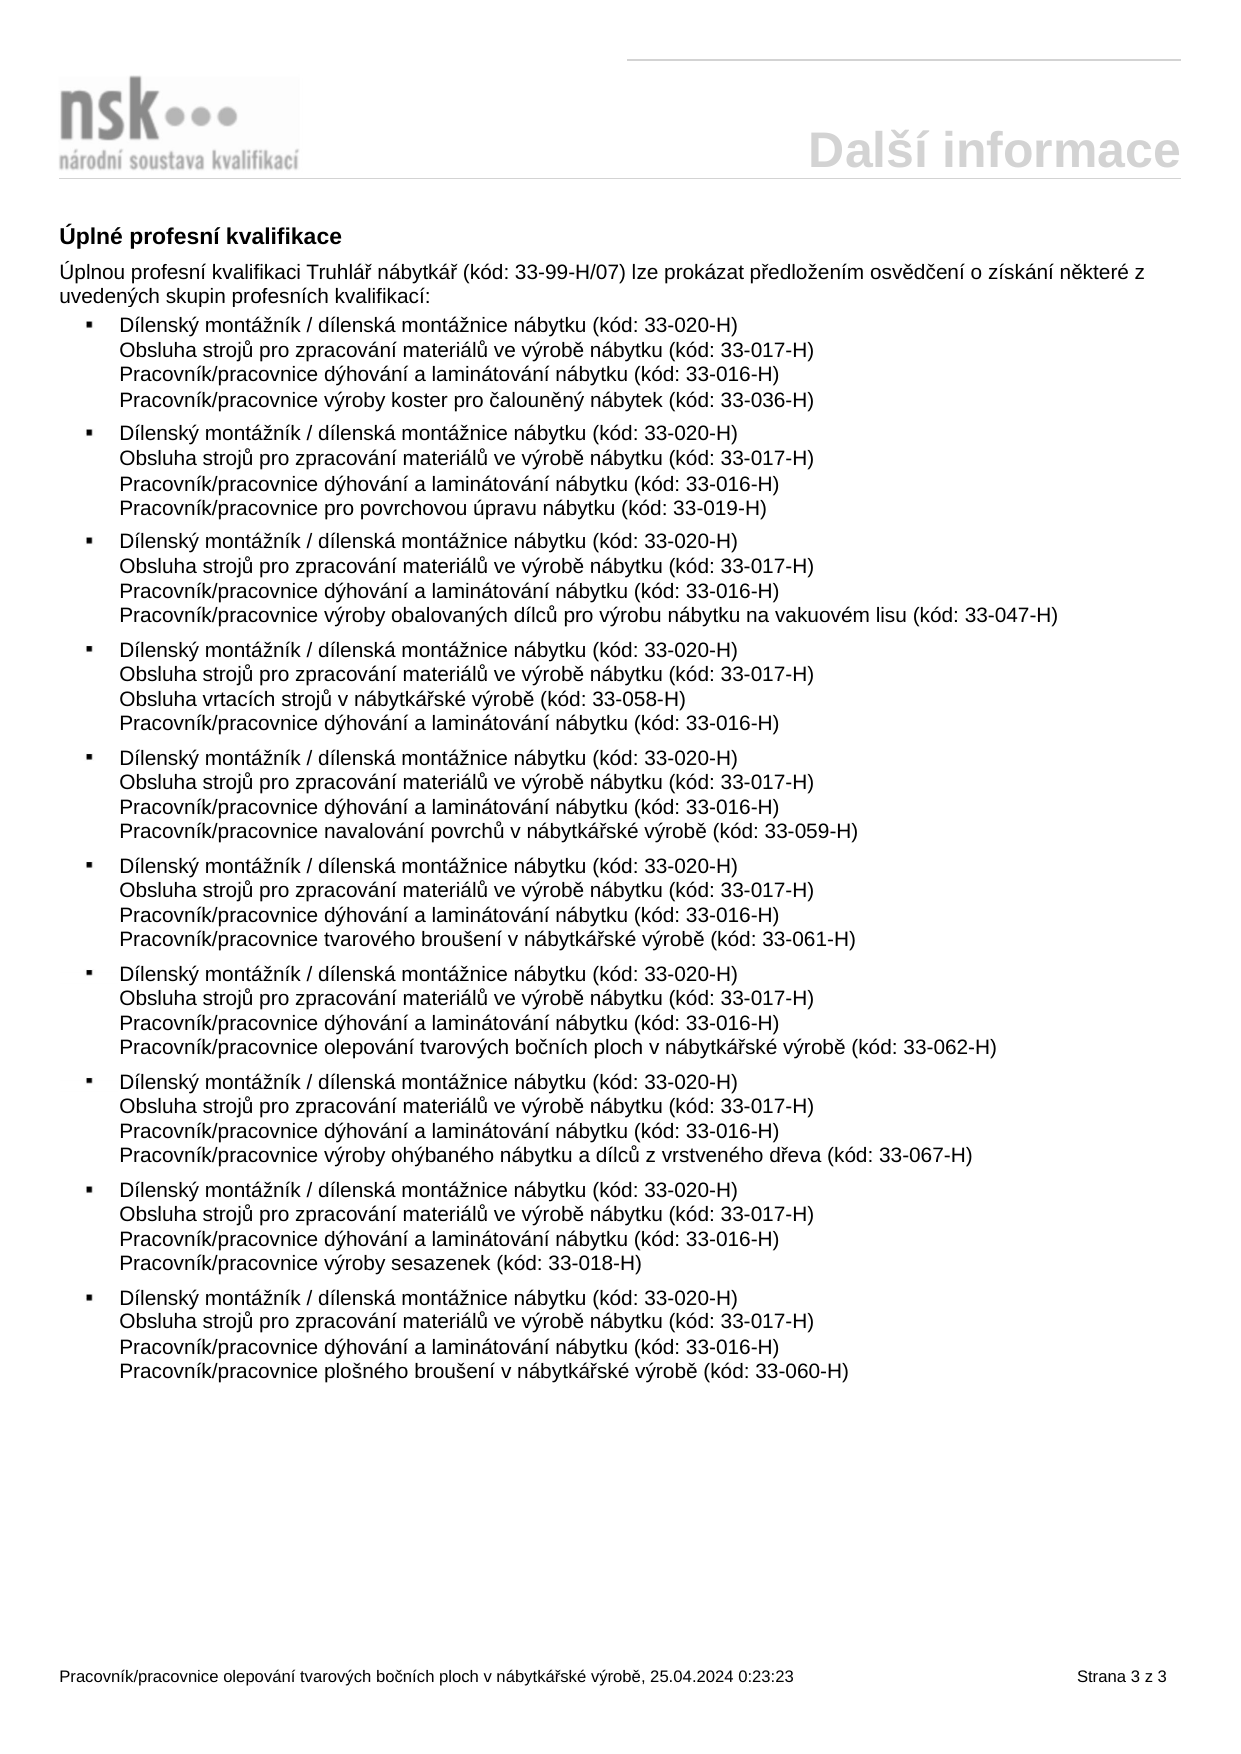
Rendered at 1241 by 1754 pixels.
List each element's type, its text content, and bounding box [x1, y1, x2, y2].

table_cell [119, 1169, 482, 1177]
table_cell [1167, 953, 1181, 962]
picture [59, 528, 119, 553]
table_cell Pracovník/pracovnice dýhování a laminátování nábytku (kód: 33-016-H) [119, 711, 1181, 737]
table_cell [59, 1143, 119, 1168]
picture [58, 59, 620, 172]
table_cell [119, 737, 482, 746]
table_cell [59, 579, 119, 603]
table_cell [59, 1276, 119, 1285]
picture [59, 1285, 119, 1310]
table_cell [59, 1202, 119, 1227]
table_cell [59, 795, 119, 819]
table_cell [59, 446, 119, 471]
table_cell [627, 845, 861, 854]
table_cell [59, 196, 119, 212]
table_cell Pracovník/pracovnice olepování tvarových bočních ploch v nábytkářské výrobě (kód: 33-062-H) [119, 1035, 1181, 1061]
table_cell Pracovník/pracovnice výroby obalovaných dílců pro výrobu nábytku na vakuovém lisu (kód: 33-047-H) [119, 603, 1181, 629]
table_cell Dílenský montážník / dílenská montážnice nábytku (kód: 33-020-H) [119, 962, 1181, 986]
table_cell [627, 307, 861, 313]
table_cell [619, 307, 627, 313]
table_cell [59, 1169, 119, 1177]
table_cell [59, 1335, 119, 1359]
table_cell [59, 388, 119, 413]
table_cell [59, 711, 119, 737]
table_cell [627, 629, 861, 638]
picture [59, 312, 119, 337]
table_cell [619, 845, 627, 854]
table_cell [1167, 1384, 1181, 1417]
table_cell [119, 845, 482, 854]
table_cell [119, 1276, 482, 1285]
table_cell [861, 953, 1167, 962]
table_cell Pracovník/pracovnice dýhování a laminátování nábytku (kód: 33-016-H) [119, 903, 1181, 927]
table_cell Dílenský montážník / dílenská montážnice nábytku (kód: 33-020-H) [119, 1285, 1181, 1309]
table_cell Dílenský montážník / dílenská montážnice nábytku (kód: 33-020-H) [119, 421, 1181, 446]
table_cell [482, 1169, 619, 1177]
table_cell [619, 1384, 627, 1417]
table_cell [482, 737, 619, 746]
table_cell [59, 953, 119, 961]
table_cell [619, 1061, 627, 1069]
table_cell [620, 59, 627, 172]
table_cell Pracovník/pracovnice tvarového broušení v nábytkářské výrobě (kód: 33-061-H) [119, 927, 1181, 953]
table_cell [1167, 413, 1181, 421]
picture [59, 853, 119, 877]
table_cell [619, 953, 627, 962]
table_cell [861, 845, 1167, 854]
table_cell [1167, 196, 1181, 212]
table_cell Pracovník/pracovnice dýhování a laminátování nábytku (kód: 33-016-H) [119, 795, 1181, 819]
table_cell [1167, 521, 1181, 528]
table_cell Obsluha strojů pro zpracování materiálů ve výrobě nábytku (kód: 33-017-H) [119, 770, 1181, 795]
table_cell [59, 770, 119, 795]
table_cell [861, 1384, 1167, 1417]
table_cell Obsluha strojů pro zpracování materiálů ve výrobě nábytku (kód: 33-017-H) [119, 446, 1181, 471]
table_cell Obsluha strojů pro zpracování materiálů ve výrobě nábytku (kód: 33-017-H) [119, 554, 1181, 579]
picture [59, 420, 119, 445]
table_cell Obsluha strojů pro zpracování materiálů ve výrobě nábytku (kód: 33-017-H) [119, 1094, 1181, 1119]
table_cell Úplné profesní kvalifikace [59, 212, 1181, 260]
table_cell [119, 1417, 482, 1659]
table_cell [627, 1276, 861, 1285]
table_cell [627, 196, 861, 212]
table_cell [59, 1359, 119, 1384]
table_cell [861, 737, 1167, 746]
table_cell [627, 1169, 861, 1177]
table_cell [59, 179, 1181, 196]
table_cell [482, 1417, 619, 1659]
table_cell [59, 1251, 119, 1276]
table_cell [861, 629, 1167, 638]
picture [59, 1069, 119, 1092]
table_cell [59, 307, 119, 312]
table_cell Pracovník/pracovnice dýhování a laminátování nábytku (kód: 33-016-H) [119, 471, 1181, 495]
table_cell [861, 196, 1167, 212]
table_cell Dílenský montážník / dílenská montážnice nábytku (kód: 33-020-H) [119, 529, 1181, 554]
table_cell [482, 172, 619, 178]
table_cell [627, 521, 861, 528]
table_cell [59, 629, 119, 637]
table_cell [1167, 1276, 1181, 1285]
table_cell [59, 1011, 119, 1035]
table_cell Pracovník/pracovnice dýhování a laminátování nábytku (kód: 33-016-H) [119, 1011, 1181, 1035]
table_cell [861, 1061, 1167, 1069]
table_cell [119, 1061, 482, 1069]
table_cell Obsluha strojů pro zpracování materiálů ve výrobě nábytku (kód: 33-017-H) [119, 878, 1181, 903]
table_cell [619, 521, 627, 528]
table_cell [59, 1384, 119, 1417]
table_cell Úplnou profesní kvalifikaci Truhlář nábytkář (kód: 33-99-H/07) lze prokázat předložením osvědčení o získání některé z uvedených skupin profesních kvalifikací: [59, 260, 1181, 307]
table_cell [627, 737, 861, 746]
table_cell [482, 953, 619, 962]
table_cell [619, 1169, 627, 1177]
table_cell [1167, 1659, 1181, 1695]
table_cell [861, 1169, 1167, 1177]
table_cell [59, 1094, 119, 1119]
table_cell [482, 1276, 619, 1285]
table_cell [59, 737, 119, 745]
picture [59, 961, 119, 984]
table_cell [482, 1384, 619, 1417]
table_cell [119, 196, 482, 212]
table_cell [59, 362, 119, 387]
table_cell [59, 1061, 119, 1069]
table_cell [59, 1417, 119, 1659]
table_cell Obsluha strojů pro zpracování materiálů ve výrobě nábytku (kód: 33-017-H) [119, 1309, 1181, 1335]
table_cell [119, 413, 482, 421]
table_cell [482, 413, 619, 421]
table_cell [627, 1384, 861, 1417]
table_cell [619, 1276, 627, 1285]
table_cell Dílenský montážník / dílenská montážnice nábytku (kód: 33-020-H) [119, 746, 1181, 770]
table_cell [59, 413, 119, 420]
table_cell [861, 307, 1167, 313]
table_cell [861, 1276, 1167, 1285]
table_cell Pracovník/pracovnice pro povrchovou úpravu nábytku (kód: 33-019-H) [119, 495, 1181, 521]
table_cell [59, 662, 119, 687]
table_cell [59, 1310, 119, 1335]
table_cell Pracovník/pracovnice výroby sesazenek (kód: 33-018-H) [119, 1251, 1181, 1276]
table_cell [59, 878, 119, 903]
table_cell Obsluha vrtacích strojů v nábytkářské výrobě (kód: 33-058-H) [119, 687, 1181, 711]
table_cell [482, 307, 619, 313]
table_cell [627, 1061, 861, 1069]
table_cell Pracovník/pracovnice olepování tvarových bočních ploch v nábytkářské výrobě, 25.04.2024 0:23:23 [59, 1659, 861, 1695]
table_cell [59, 338, 119, 362]
table_cell [119, 307, 482, 313]
table_cell Pracovník/pracovnice dýhování a laminátování nábytku (kód: 33-016-H) [119, 579, 1181, 603]
table_cell [59, 819, 119, 845]
table_cell [119, 953, 482, 962]
table_cell Další informace [627, 61, 1181, 178]
table_cell Dílenský montážník / dílenská montážnice nábytku (kód: 33-020-H) [119, 638, 1181, 662]
table_cell [59, 1227, 119, 1251]
table_cell [1167, 1061, 1181, 1069]
table_cell [59, 603, 119, 629]
table_cell Pracovník/pracovnice dýhování a laminátování nábytku (kód: 33-016-H) [119, 362, 1181, 387]
table_cell [119, 172, 482, 178]
table_cell [59, 986, 119, 1011]
table_cell Strana 3 z 3 [861, 1659, 1167, 1695]
table_cell [59, 495, 119, 521]
picture [59, 745, 119, 769]
table_cell [627, 413, 861, 421]
table_cell Pracovník/pracovnice výroby ohýbaného nábytku a dílců z vrstveného dřeva (kód: 33-067-H) [119, 1143, 1181, 1168]
table_cell [1167, 737, 1181, 746]
table_cell Pracovník/pracovnice výroby koster pro čalouněný nábytek (kód: 33-036-H) [119, 388, 1181, 413]
table_cell Dílenský montážník / dílenská montážnice nábytku (kód: 33-020-H) [119, 313, 1181, 338]
picture [59, 637, 119, 661]
table_cell [627, 953, 861, 962]
table_cell [482, 196, 619, 212]
table_cell Pracovník/pracovnice dýhování a laminátování nábytku (kód: 33-016-H) [119, 1119, 1181, 1143]
table_cell [59, 172, 119, 178]
table_cell [1167, 1417, 1181, 1659]
table_cell [59, 1035, 119, 1061]
table_cell Obsluha strojů pro zpracování materiálů ve výrobě nábytku (kód: 33-017-H) [119, 1201, 1181, 1227]
table_cell Dílenský montážník / dílenská montážnice nábytku (kód: 33-020-H) [119, 1070, 1181, 1093]
table_cell [619, 1417, 627, 1659]
table_cell [1167, 1169, 1181, 1177]
table_cell Dílenský montážník / dílenská montážnice nábytku (kód: 33-020-H) [119, 1178, 1181, 1201]
table_cell [119, 629, 482, 638]
table_cell [482, 1061, 619, 1069]
table_cell Pracovník/pracovnice navalování povrchů v nábytkářské výrobě (kód: 33-059-H) [119, 819, 1181, 845]
table_cell Pracovník/pracovnice dýhování a laminátování nábytku (kód: 33-016-H) [119, 1335, 1181, 1359]
table_cell [619, 737, 627, 746]
table_cell Obsluha strojů pro zpracování materiálů ve výrobě nábytku (kód: 33-017-H) [119, 986, 1181, 1011]
table_cell [619, 413, 627, 421]
table_cell [619, 172, 627, 178]
table_cell [861, 1417, 1167, 1659]
table_cell [119, 1384, 482, 1417]
table_cell Dílenský montážník / dílenská montážnice nábytku (kód: 33-020-H) [119, 854, 1181, 878]
table_cell [59, 845, 119, 853]
table_cell [627, 1417, 861, 1659]
table_cell [1167, 845, 1181, 854]
table_cell [1167, 629, 1181, 638]
table_cell [59, 687, 119, 711]
table_cell [119, 521, 482, 528]
table_cell [59, 927, 119, 953]
table_cell Obsluha strojů pro zpracování materiálů ve výrobě nábytku (kód: 33-017-H) [119, 662, 1181, 687]
table_cell [861, 521, 1167, 528]
table_cell [619, 629, 627, 638]
table_cell [861, 413, 1167, 421]
table_cell [482, 845, 619, 854]
table_cell Pracovník/pracovnice dýhování a laminátování nábytku (kód: 33-016-H) [119, 1227, 1181, 1251]
table_cell [59, 471, 119, 495]
table_cell Obsluha strojů pro zpracování materiálů ve výrobě nábytku (kód: 33-017-H) [119, 338, 1181, 362]
table_cell [59, 1119, 119, 1143]
table_cell [59, 903, 119, 927]
table_cell [59, 554, 119, 579]
table_cell Pracovník/pracovnice plošného broušení v nábytkářské výrobě (kód: 33-060-H) [119, 1359, 1181, 1384]
table_cell [619, 196, 627, 212]
table_cell [482, 629, 619, 638]
picture [59, 1177, 119, 1202]
table_cell [482, 521, 619, 528]
table_cell [1167, 307, 1181, 313]
table_cell [59, 521, 119, 528]
